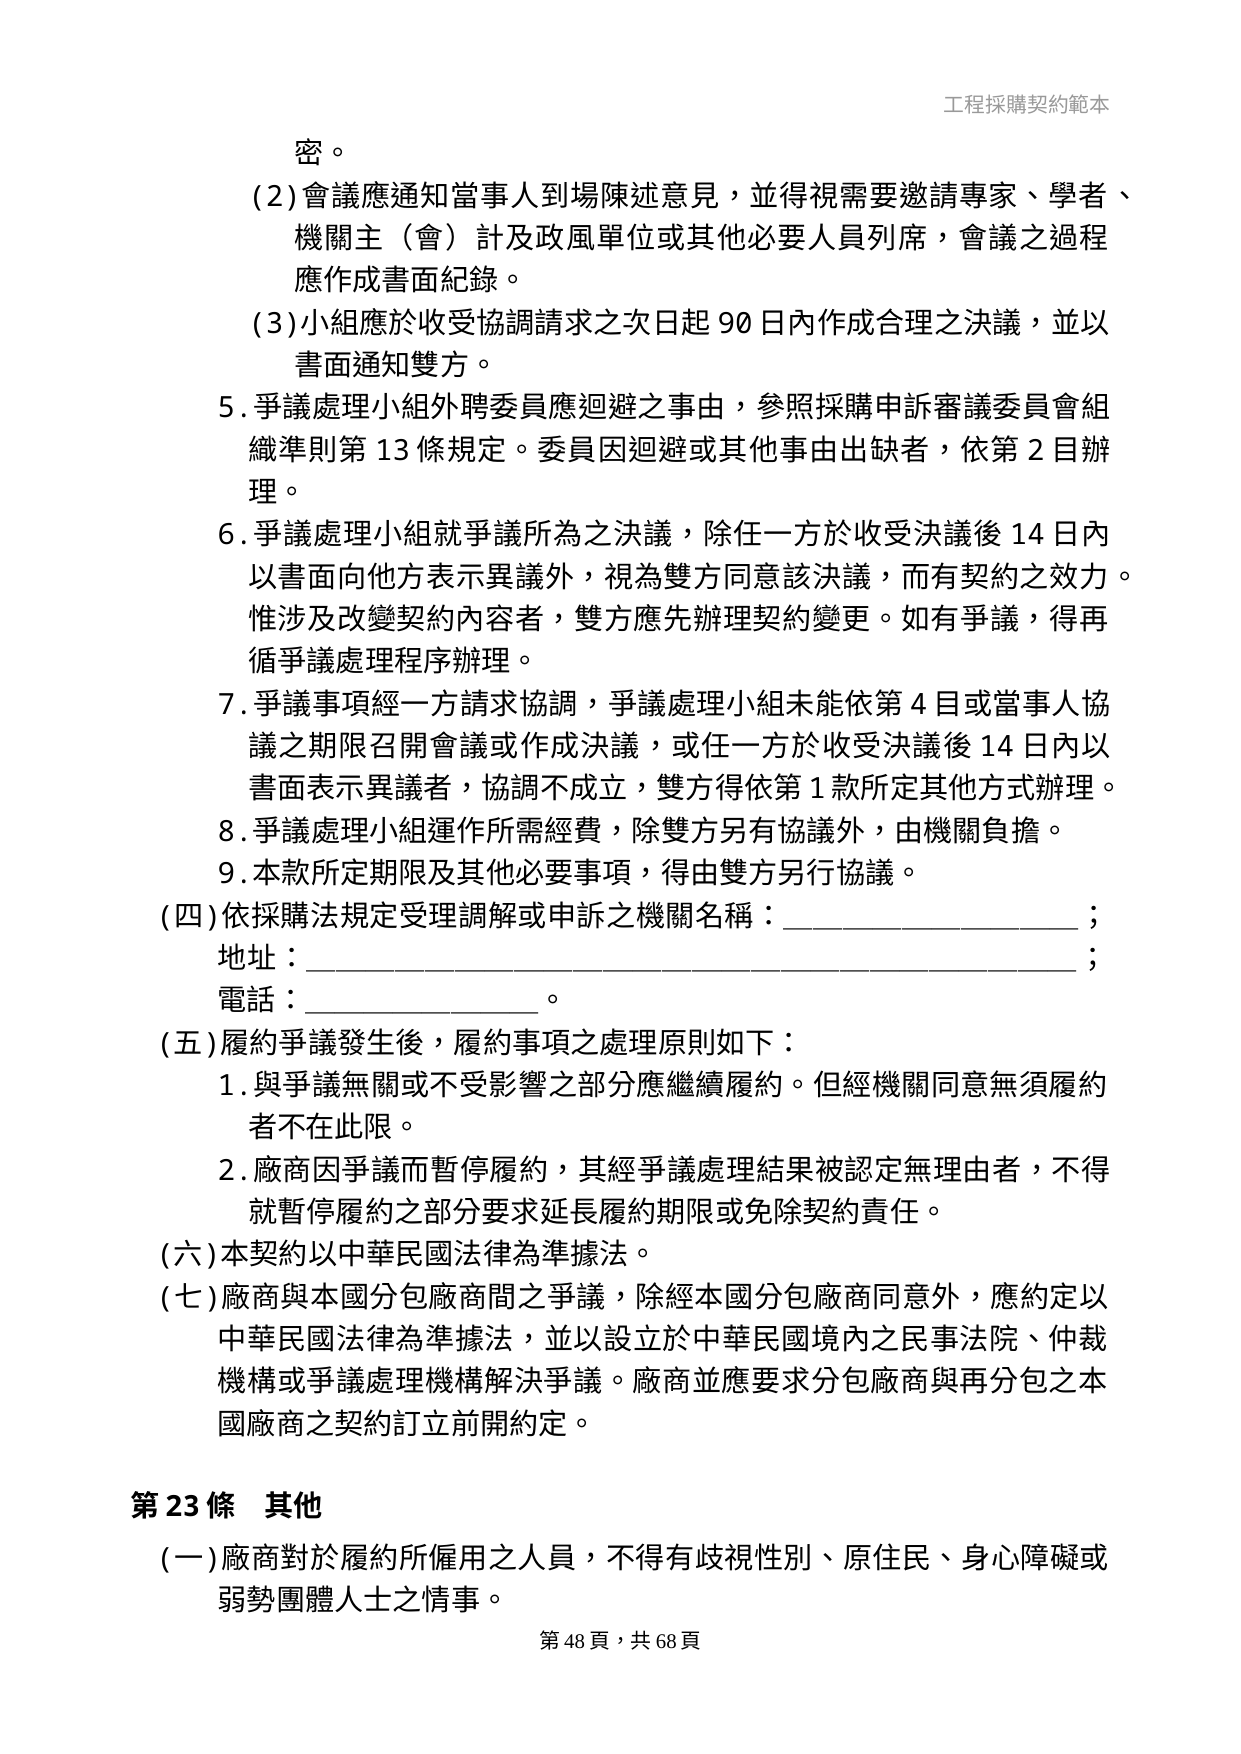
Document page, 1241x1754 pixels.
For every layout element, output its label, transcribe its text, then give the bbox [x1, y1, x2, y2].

text 7.爭議事項經一方請求協調，爭議處理小組未能依第4目或當事人協議之期限召開會議或作成決議，或任一方於收受決議後14日內以書面表示異議者，協調不成立，雙方得依第1款所定其他方式辦理。 [217, 680, 1110, 807]
text (四)依採購法規定受理調解或申訴之機關名稱：＿＿＿＿＿＿＿＿＿＿；地址：＿＿＿＿＿＿＿＿＿＿＿＿＿＿＿＿＿＿＿＿＿＿＿＿＿＿；電話：＿＿＿＿＿＿＿＿。 [156, 892, 1110, 1019]
text 8.爭議處理小組運作所需經費，除雙方另有協議外，由機關負擔。 [217, 807, 1110, 850]
text 9.本款所定期限及其他必要事項，得由雙方另行協議。 [217, 850, 1110, 892]
text 5.爭議處理小組外聘委員應迴避之事由，參照採購申訴審議委員會組織準則第13條規定。委員因迴避或其他事由出缺者，依第2目辦理。 [217, 384, 1110, 511]
text (3)小組應於收受協調請求之次日起90日內作成合理之決議，並以書面通知雙方。 [248, 299, 1110, 384]
text 1.與爭議無關或不受影響之部分應繼續履約。但經機關同意無須履約者不在此限。 [217, 1062, 1110, 1146]
text (2)會議應通知當事人到場陳述意見，並得視需要邀請專家、學者、機關主（會）計及政風單位或其他必要人員列席，會議之過程應作成書面紀錄。 [248, 172, 1110, 299]
text (五)履約爭議發生後，履約事項之處理原則如下： [156, 1019, 1110, 1062]
text 密。 [248, 130, 1110, 172]
text (六)本契約以中華民國法律為準據法。 [156, 1231, 1110, 1273]
text 6.爭議處理小組就爭議所為之決議，除任一方於收受決議後14日內以書面向他方表示異議外，視為雙方同意該決議，而有契約之效力。惟涉及改變契約內容者，雙方應先辦理契約變更。如有爭議，得再循爭議處理程序辦理。 [217, 511, 1110, 680]
text 2.廠商因爭議而暫停履約，其經爭議處理結果被認定無理由者，不得就暫停履約之部分要求延長履約期限或免除契約責任。 [217, 1146, 1110, 1231]
text 第23條 其他 [130, 1482, 1110, 1525]
text (七)廠商與本國分包廠商間之爭議，除經本國分包廠商同意外，應約定以中華民國法律為準據法，並以設立於中華民國境內之民事法院、仲裁機構或爭議處理機構解決爭議。廠商並應要求分包廠商與再分包之本國廠商之契約訂立前開約定。 [156, 1273, 1110, 1443]
text (一)廠商對於履約所僱用之人員，不得有歧視性別、原住民、身心障礙或弱勢團體人士之情事。 [156, 1534, 1110, 1619]
